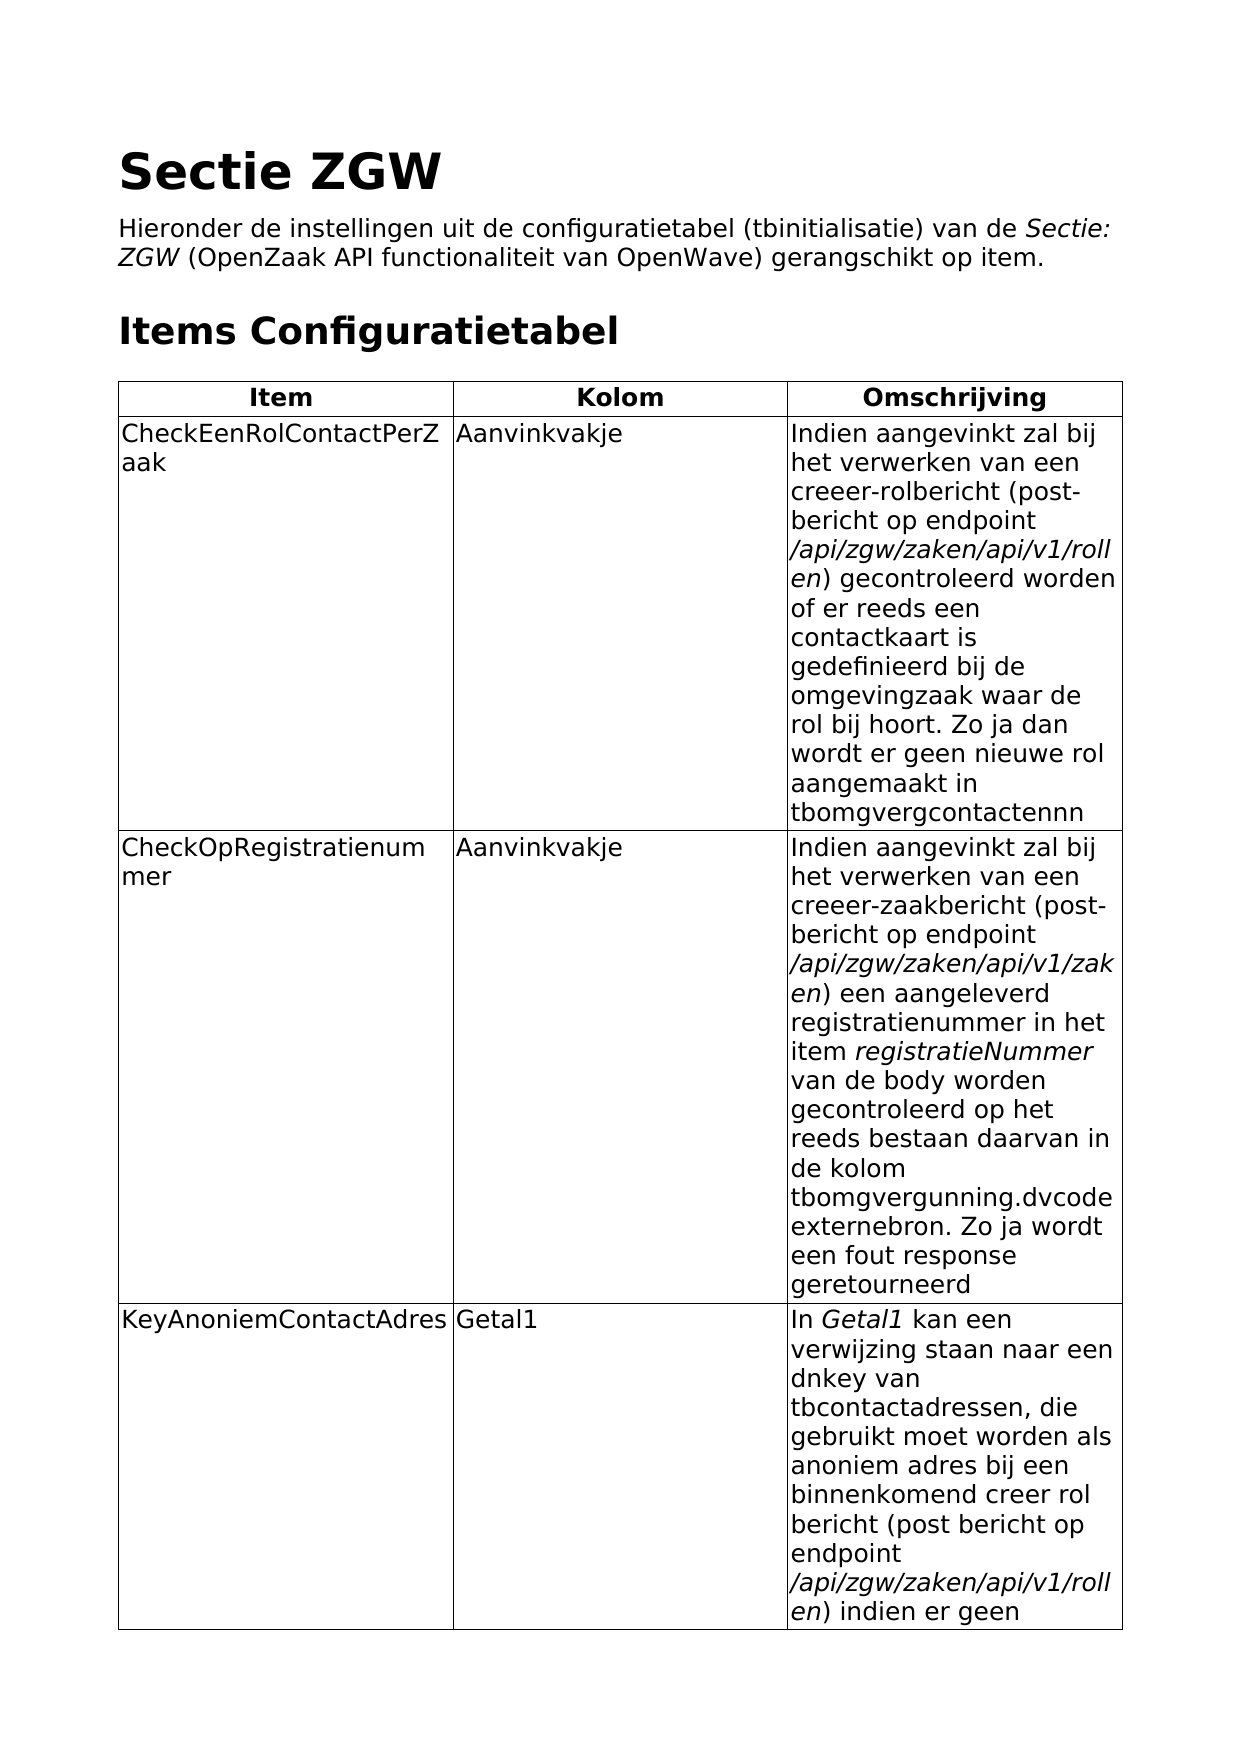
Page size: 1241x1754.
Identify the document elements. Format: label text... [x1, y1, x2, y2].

table_header Omschrijving [788, 382, 1122, 416]
table_cell Getal1 [454, 1304, 787, 1629]
table_cell KeyAnoniemContactAdres [119, 1304, 453, 1629]
table_cell CheckEenRolContactPerZaak [119, 417, 453, 830]
table_cell Aanvinkvakje [454, 831, 787, 1303]
table_header Item [119, 382, 453, 416]
table_cell In Getal1 kan een verwijzing staan naar een dnkey van tbcontactadressen, die gebruikt moet worden als anoniem adres bij een binnenkomend creer rol bericht (post bericht op endpoint /api/zgw/zaken/api/v1/rollen) indien er geen [788, 1304, 1122, 1629]
subtitle Items Configuratietabel [118, 310, 1122, 353]
table_cell CheckOpRegistratienummer [119, 831, 453, 1303]
table_cell Aanvinkvakje [454, 417, 787, 830]
text Hieronder de instellingen uit de configuratietabel (tbinitialisatie) van de Sectie: ZGW (OpenZaak API functionaliteit van OpenWave) gerangschikt op item. [118, 214, 1122, 272]
table_cell Indien aangevinkt zal bij het verwerken van een creeer-zaakbericht (post-bericht op endpoint /api/zgw/zaken/api/v1/zaken) een aangeleverd registratienummer in het item registratieNummer van de body worden gecontroleerd op het reeds bestaan daarvan in de kolom tbomgvergunning.dvcodeexternebron. Zo ja wordt een fout response geretourneerd [788, 831, 1122, 1303]
subtitle Sectie ZGW [118, 143, 1122, 201]
table_cell Indien aangevinkt zal bij het verwerken van een creeer-rolbericht (post-bericht op endpoint /api/zgw/zaken/api/v1/rollen) gecontroleerd worden of er reeds een contactkaart is gedefinieerd bij de omgevingzaak waar de rol bij hoort. Zo ja dan wordt er geen nieuwe rol aangemaakt in tbomgvergcontactennn [788, 417, 1122, 830]
table_header Kolom [454, 382, 787, 416]
